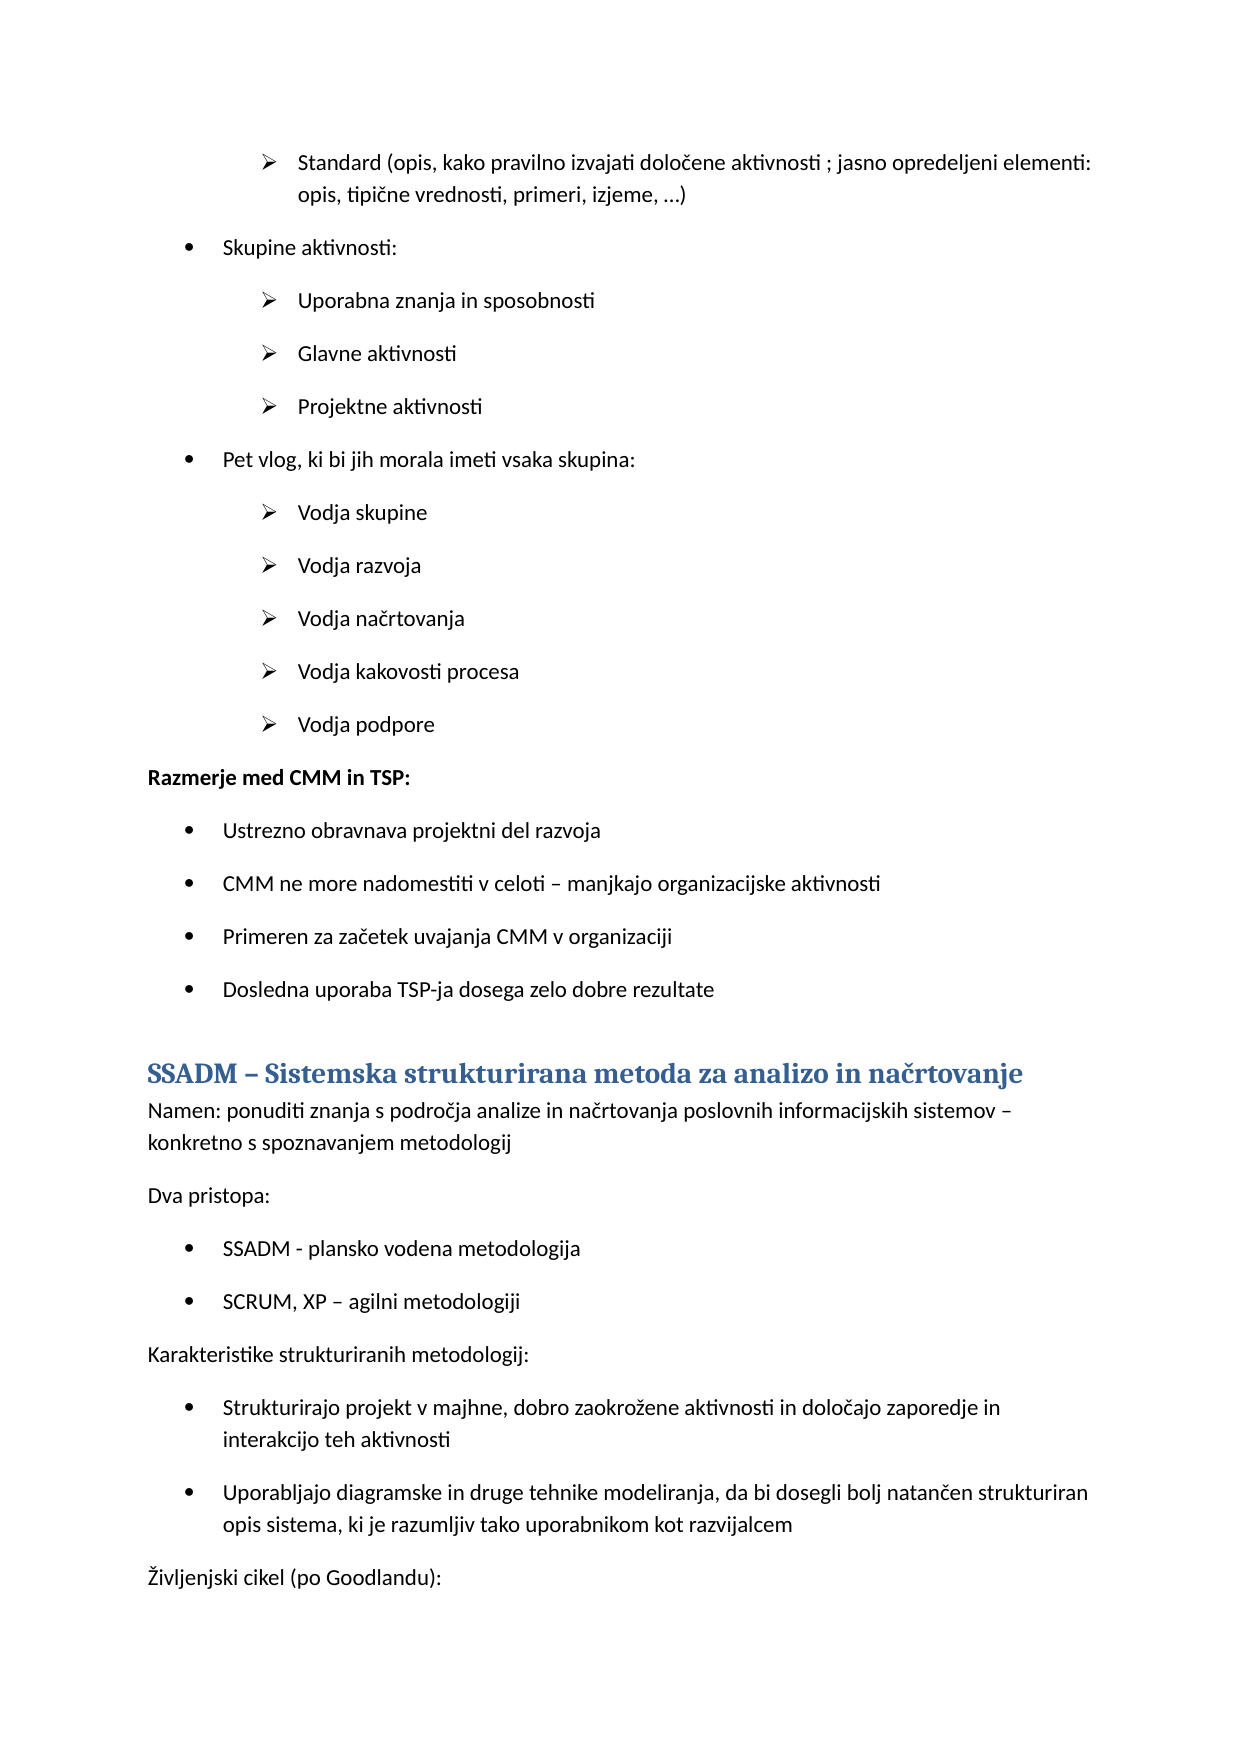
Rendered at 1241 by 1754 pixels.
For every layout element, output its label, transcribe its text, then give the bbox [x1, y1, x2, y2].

subtitle SSADM – Sistemska strukturirana metoda za analizo in načrtovanje [148, 1057, 1093, 1091]
list Uporabna znanja in sposobnosti [260, 286, 1093, 314]
list Vodja načrtovanja [260, 604, 1093, 632]
text Namen: ponuditi znanja s področja analize in načrtovanja poslovnih informacijskih sistemov – konkretno s spoznavanjem metodologij [148, 1096, 1093, 1156]
list Ustrezno obravnava projektni del razvoja [185, 816, 1093, 844]
text Dva pristopa: [148, 1181, 1093, 1209]
list Projektne aktivnosti [260, 392, 1093, 420]
text Življenjski cikel (po Goodlandu): [148, 1563, 1093, 1592]
list Vodja skupine [260, 498, 1093, 526]
list Uporabljajo diagramske in druge tehnike modeliranja, da bi dosegli bolj natančen strukturiran opis sistema, ki je razumljiv tako uporabnikom kot razvijalcem [185, 1478, 1093, 1538]
list Pet vlog, ki bi jih morala imeti vsaka skupina: [185, 445, 1093, 473]
list SCRUM, XP – agilni metodologiji [185, 1287, 1093, 1315]
list Vodja kakovosti procesa [260, 657, 1093, 685]
text Razmerje med CMM in TSP: [148, 763, 1093, 791]
list Strukturirajo projekt v majhne, dobro zaokrožene aktivnosti in določajo zaporedje in interakcijo teh aktivnosti [185, 1393, 1093, 1453]
list Skupine aktivnosti: [185, 233, 1093, 261]
list Dosledna uporaba TSP-ja dosega zelo dobre rezultate [185, 975, 1093, 1003]
text Karakteristike strukturiranih metodologij: [148, 1340, 1093, 1368]
list CMM ne more nadomestiti v celoti – manjkajo organizacijske aktivnosti [185, 869, 1093, 897]
list SSADM - plansko vodena metodologija [185, 1234, 1093, 1262]
list Vodja podpore [260, 710, 1093, 738]
list Vodja razvoja [260, 551, 1093, 579]
list Glavne aktivnosti [260, 339, 1093, 367]
list Standard (opis, kako pravilno izvajati določene aktivnosti ; jasno opredeljeni elementi: opis, tipične vrednosti, primeri, izjeme, …) [260, 148, 1093, 208]
list Primeren za začetek uvajanja CMM v organizaciji [185, 922, 1093, 950]
